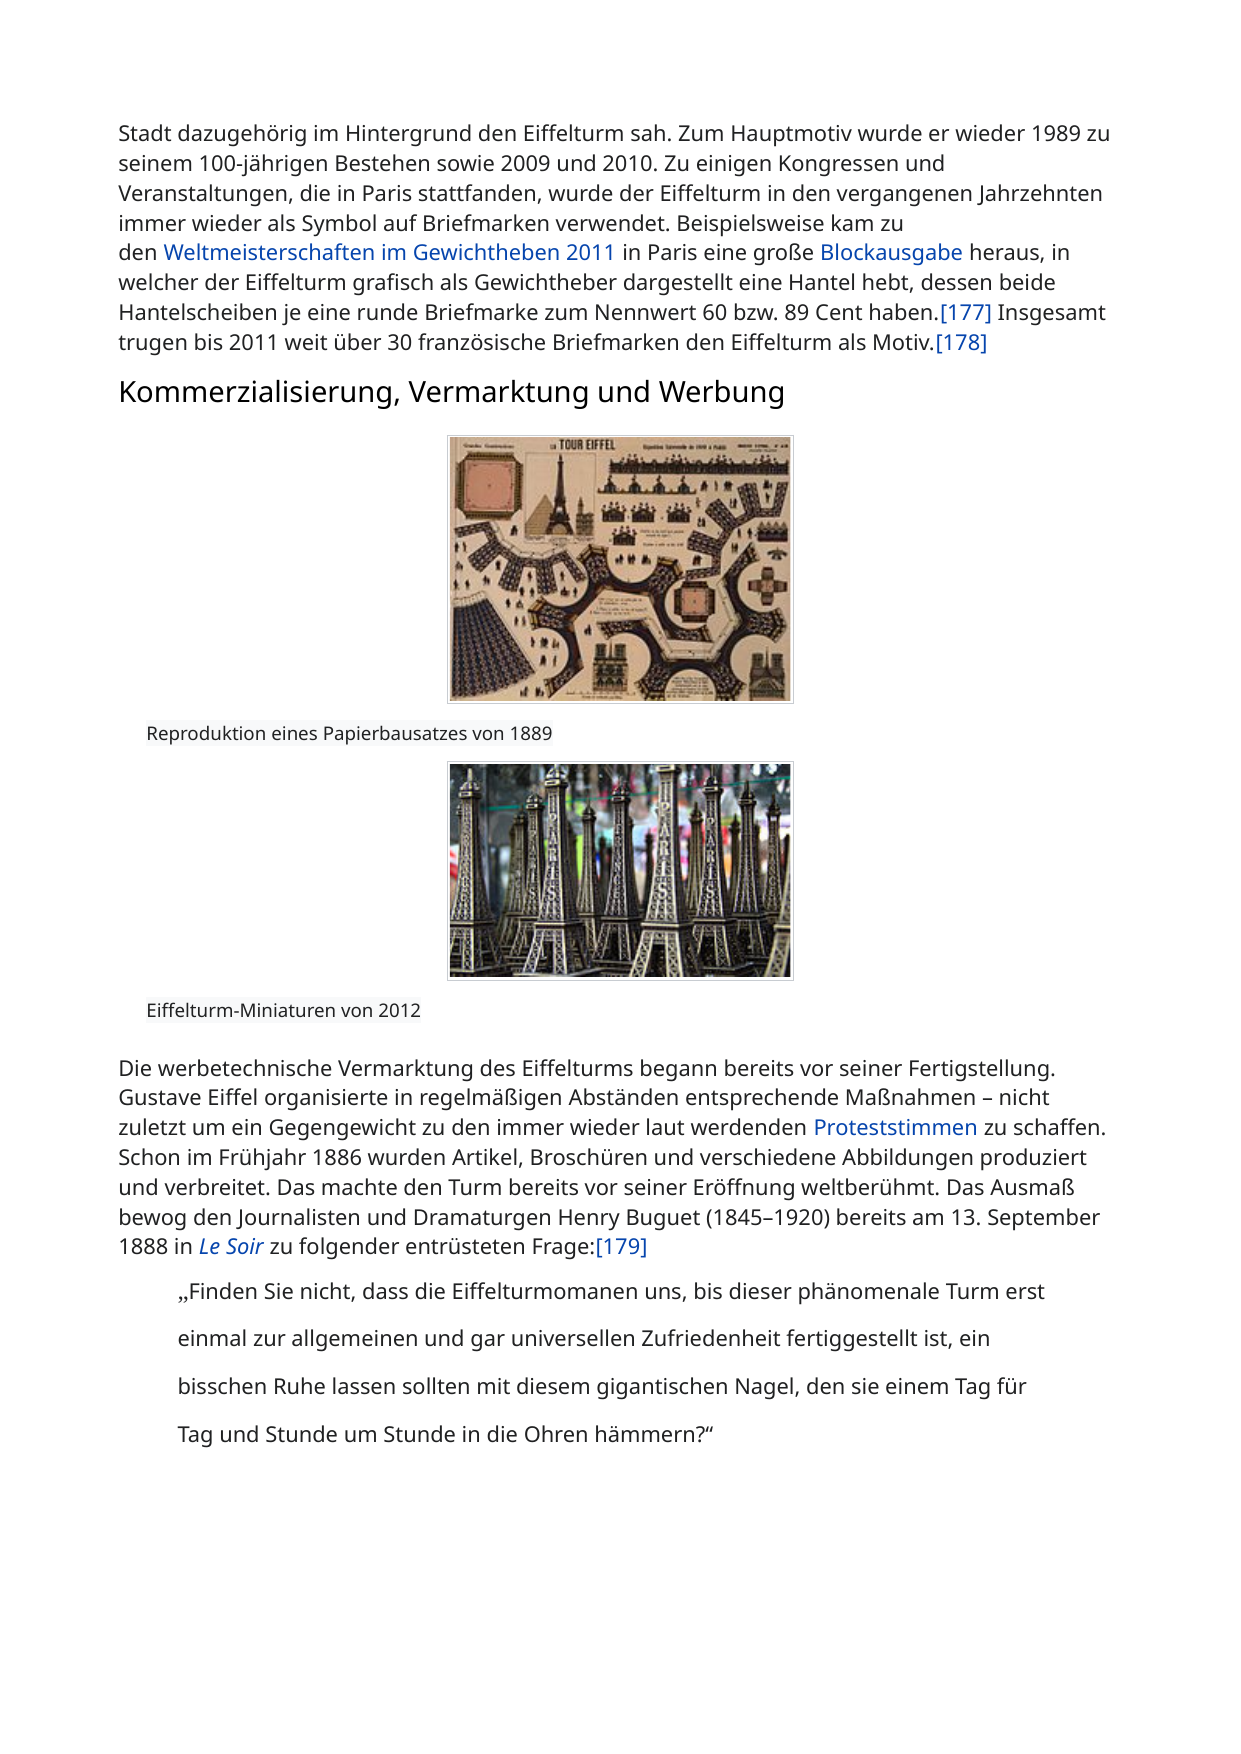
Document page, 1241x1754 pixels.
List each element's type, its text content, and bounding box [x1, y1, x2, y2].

text Eiffelturm-Miniaturen von 2012 [123, 997, 1122, 1023]
picture [449, 437, 791, 701]
text Reproduktion eines Papierbausatzes von 1889 [123, 720, 1122, 746]
subtitle Kommerzialisierung, Vermarktung und Werbung [118, 371, 1122, 411]
text „Finden Sie nicht, dass die Eiffelturmomanen uns, bis dieser phänomenale Turm erst einmal zur allgemeinen und gar universellen Zufriedenheit fertiggestellt ist, ein bisschen Ruhe lassen sollten mit diesem gigantischen Nagel, den sie einem Tag für Tag und Stunde um Stunde in die Ohren hämmern?“ [177, 1276, 1063, 1448]
text Stadt dazugehörig im Hintergrund den Eiffelturm sah. Zum Hauptmotiv wurde er wieder 1989 zu seinem 100-jährigen Bestehen sowie 2009 und 2010. Zu einigen Kongressen und Veranstaltungen, die in Paris stattfanden, wurde der Eiffelturm in den vergangenen Jahrzehnten immer wieder als Symbol auf Briefmarken verwendet. Beispielsweise kam zu den Weltmeisterschaften im Gewichtheben 2011 in Paris eine große Blockausgabe heraus, in welcher der Eiffelturm grafisch als Gewichtheber dargestellt eine Hantel hebt, dessen beide Hantelscheiben je eine runde Briefmarke zum Nennwert 60 bzw. 89 Cent haben.[177] Insgesamt trugen bis 2011 weit über 30 französische Briefmarken den Eiffelturm als Motiv.[178] [118, 118, 1122, 356]
text Die werbetechnische Vermarktung des Eiffelturms begann bereits vor seiner Fertigstellung. Gustave Eiffel organisierte in regelmäßigen Abständen entsprechende Maßnahmen – nicht zuletzt um ein Gegengewicht zu den immer wieder laut werdenden Proteststimmen zu schaffen. Schon im Frühjahr 1886 wurden Artikel, Broschüren und verschiedene Abbildungen produziert und verbreitet. Das machte den Turm bereits vor seiner Eröffnung weltberühmt. Das Ausmaß bewog den Journalisten und Dramaturgen Henry Buguet (1845–1920) bereits am 13. September 1888 in Le Soir zu folgender entrüsteten Frage:[179] [118, 1053, 1122, 1261]
picture [449, 764, 791, 977]
